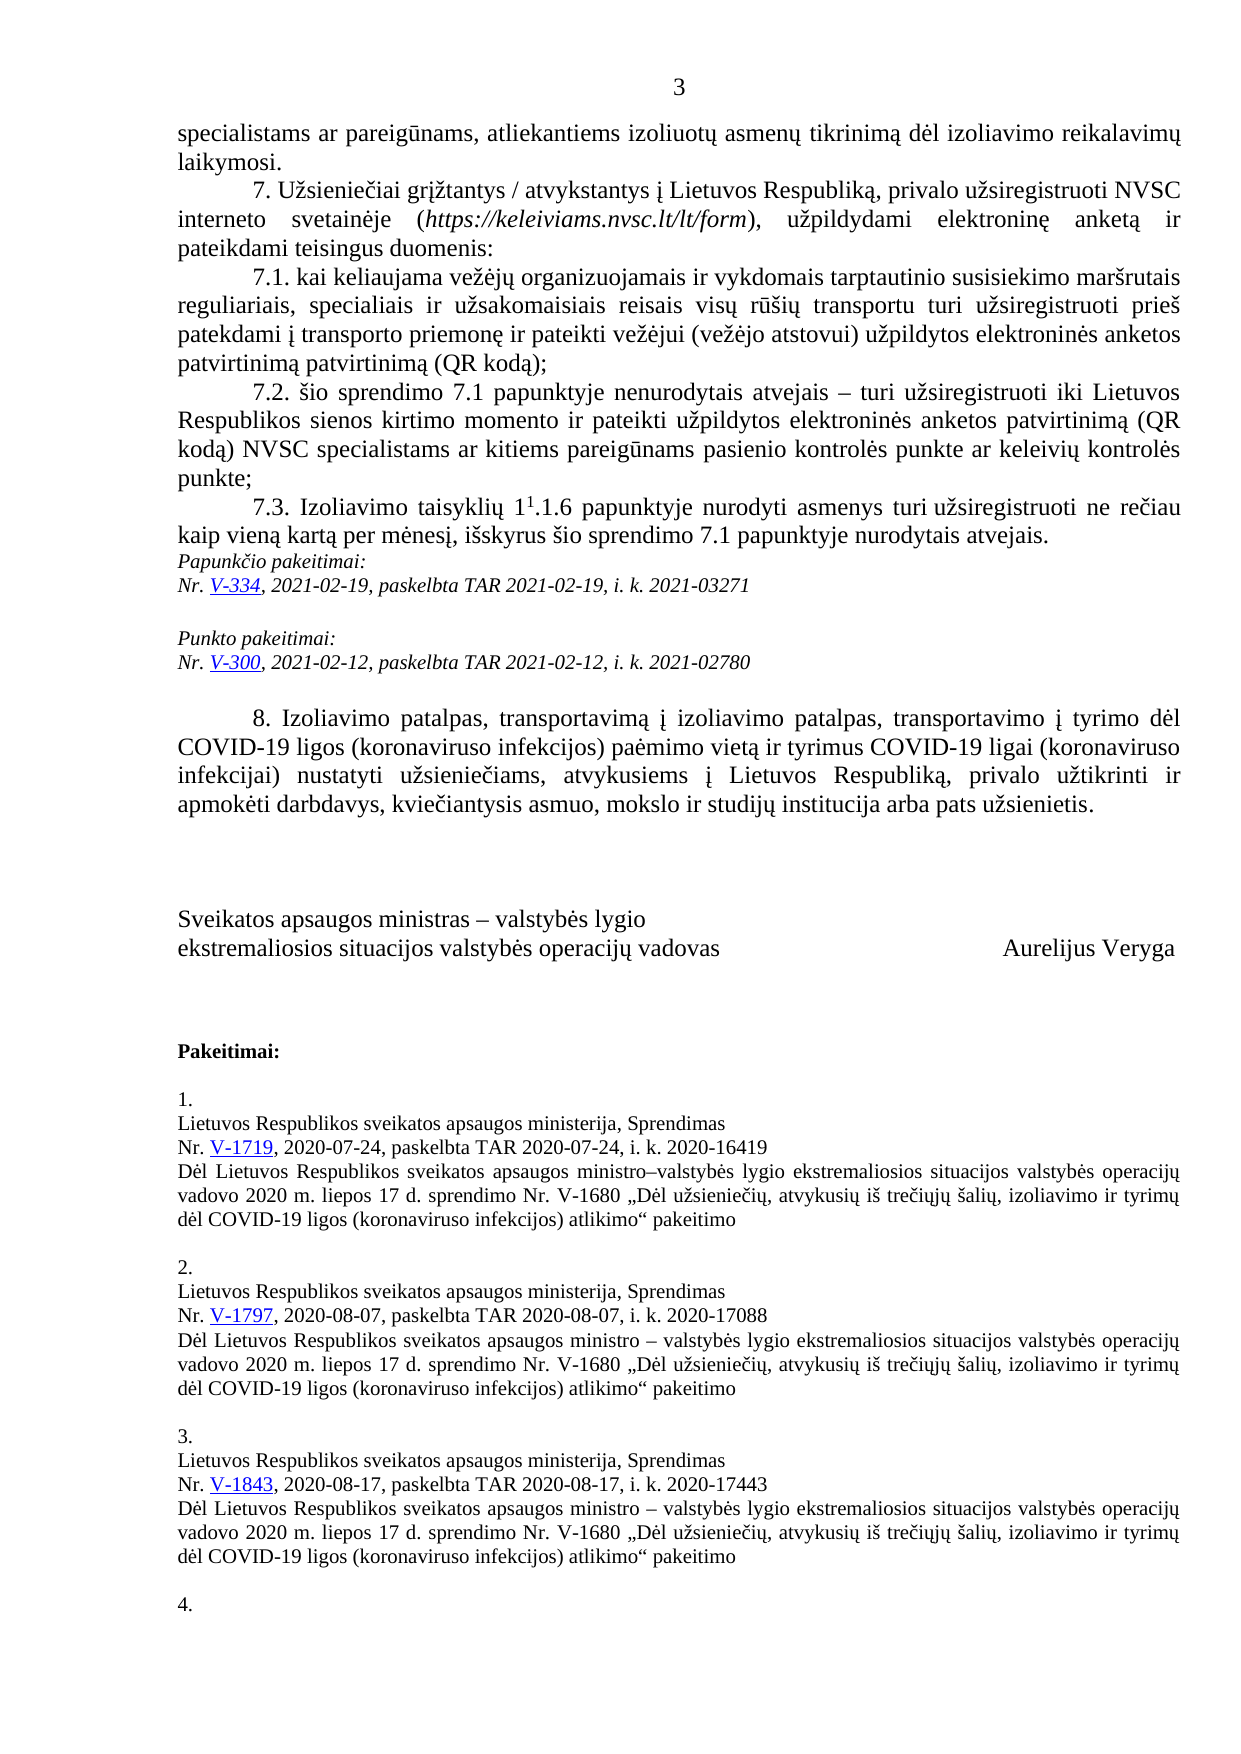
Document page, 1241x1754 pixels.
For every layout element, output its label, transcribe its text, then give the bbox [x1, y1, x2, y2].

text specialistams ar pareigūnams, atliekantiems izoliuotų asmenų tikrinimą dėl izoliavimo reikalavimų laikymosi. [177, 118, 1181, 176]
text 2. [177, 1255, 1181, 1279]
text Nr. V-1797, 2020-08-07, paskelbta TAR 2020-08-07, i. k. 2020-17088 [177, 1303, 1181, 1327]
text Nr. V-300, 2021-02-12, paskelbta TAR 2021-02-12, i. k. 2021-02780 [177, 650, 1181, 674]
text 3. [177, 1424, 1181, 1448]
text Dėl Lietuvos Respublikos sveikatos apsaugos ministro – valstybės lygio ekstremaliosios situacijos valstybės operacijų vadovo 2020 m. liepos 17 d. sprendimo Nr. V-1680 „Dėl užsieniečių, atvykusių iš trečiųjų šalių, izoliavimo ir tyrimų dėl COVID-19 ligos (koronaviruso infekcijos) atlikimo“ pakeitimo [177, 1496, 1181, 1568]
text Nr. V-1843, 2020-08-17, paskelbta TAR 2020-08-17, i. k. 2020-17443 [177, 1472, 1181, 1496]
text Nr. V-334, 2021-02-19, paskelbta TAR 2021-02-19, i. k. 2021-03271 [177, 573, 1181, 597]
text 7.2. šio sprendimo 7.1 papunktyje nenurodytais atvejais – turi užsiregistruoti iki Lietuvos Respublikos sienos kirtimo momento ir pateikti užpildytos elektroninės anketos patvirtinimą (QR kodą) NVSC specialistams ar kitiems pareigūnams pasienio kontrolės punkte ar keleivių kontrolės punkte; [177, 377, 1181, 492]
text Papunkčio pakeitimai: [177, 549, 1181, 573]
text 8. Izoliavimo patalpas, transportavimą į izoliavimo patalpas, transportavimo į tyrimo dėl COVID-19 ligos (koronaviruso infekcijos) paėmimo vietą ir tyrimus COVID-19 ligai (koronaviruso infekcijai) nustatyti užsieniečiams, atvykusiems į Lietuvos Respubliką, privalo užtikrinti ir apmokėti darbdavys, kviečiantysis asmuo, mokslo ir studijų institucija arba pats užsienietis. [177, 703, 1181, 818]
text ekstremaliosios situacijos valstybės operacijų vadovas Aurelijus Veryga [177, 933, 1181, 962]
text Dėl Lietuvos Respublikos sveikatos apsaugos ministro–valstybės lygio ekstremaliosios situacijos valstybės operacijų vadovo 2020 m. liepos 17 d. sprendimo Nr. V-1680 „Dėl užsieniečių, atvykusių iš trečiųjų šalių, izoliavimo ir tyrimų dėl COVID-19 ligos (koronaviruso infekcijos) atlikimo“ pakeitimo [177, 1159, 1181, 1231]
text 7.1. kai keliaujama vežėjų organizuojamais ir vykdomais tarptautinio susisiekimo maršrutais reguliariais, specialiais ir užsakomaisiais reisais visų rūšių transportu turi užsiregistruoti prieš patekdami į transporto priemonę ir pateikti vežėjui (vežėjo atstovui) užpildytos elektroninės anketos patvirtinimą patvirtinimą (QR kodą); [177, 262, 1181, 377]
text 7. Užsieniečiai grįžtantys / atvykstantys į Lietuvos Respubliką, privalo užsiregistruoti NVSC interneto svetainėje (https://keleiviams.nvsc.lt/lt/form), užpildydami elektroninę anketą ir pateikdami teisingus duomenis: [177, 176, 1181, 262]
text Nr. V-1719, 2020-07-24, paskelbta TAR 2020-07-24, i. k. 2020-16419 [177, 1135, 1181, 1159]
text Lietuvos Respublikos sveikatos apsaugos ministerija, Sprendimas [177, 1279, 1181, 1303]
text Lietuvos Respublikos sveikatos apsaugos ministerija, Sprendimas [177, 1111, 1181, 1135]
text Dėl Lietuvos Respublikos sveikatos apsaugos ministro – valstybės lygio ekstremaliosios situacijos valstybės operacijų vadovo 2020 m. liepos 17 d. sprendimo Nr. V-1680 „Dėl užsieniečių, atvykusių iš trečiųjų šalių, izoliavimo ir tyrimų dėl COVID-19 ligos (koronaviruso infekcijos) atlikimo“ pakeitimo [177, 1327, 1181, 1400]
text Sveikatos apsaugos ministras – valstybės lygio [177, 904, 1181, 933]
text 4. [177, 1592, 1181, 1616]
text 1. [177, 1087, 1181, 1111]
text 7.3. Izoliavimo taisyklių 11.1.6 papunktyje nurodyti asmenys turi užsiregistruoti ne rečiau kaip vieną kartą per mėnesį, išskyrus šio sprendimo 7.1 papunktyje nurodytais atvejais. [177, 492, 1181, 549]
text Lietuvos Respublikos sveikatos apsaugos ministerija, Sprendimas [177, 1448, 1181, 1472]
text Punkto pakeitimai: [177, 626, 1181, 650]
text Pakeitimai: [177, 1039, 1181, 1063]
